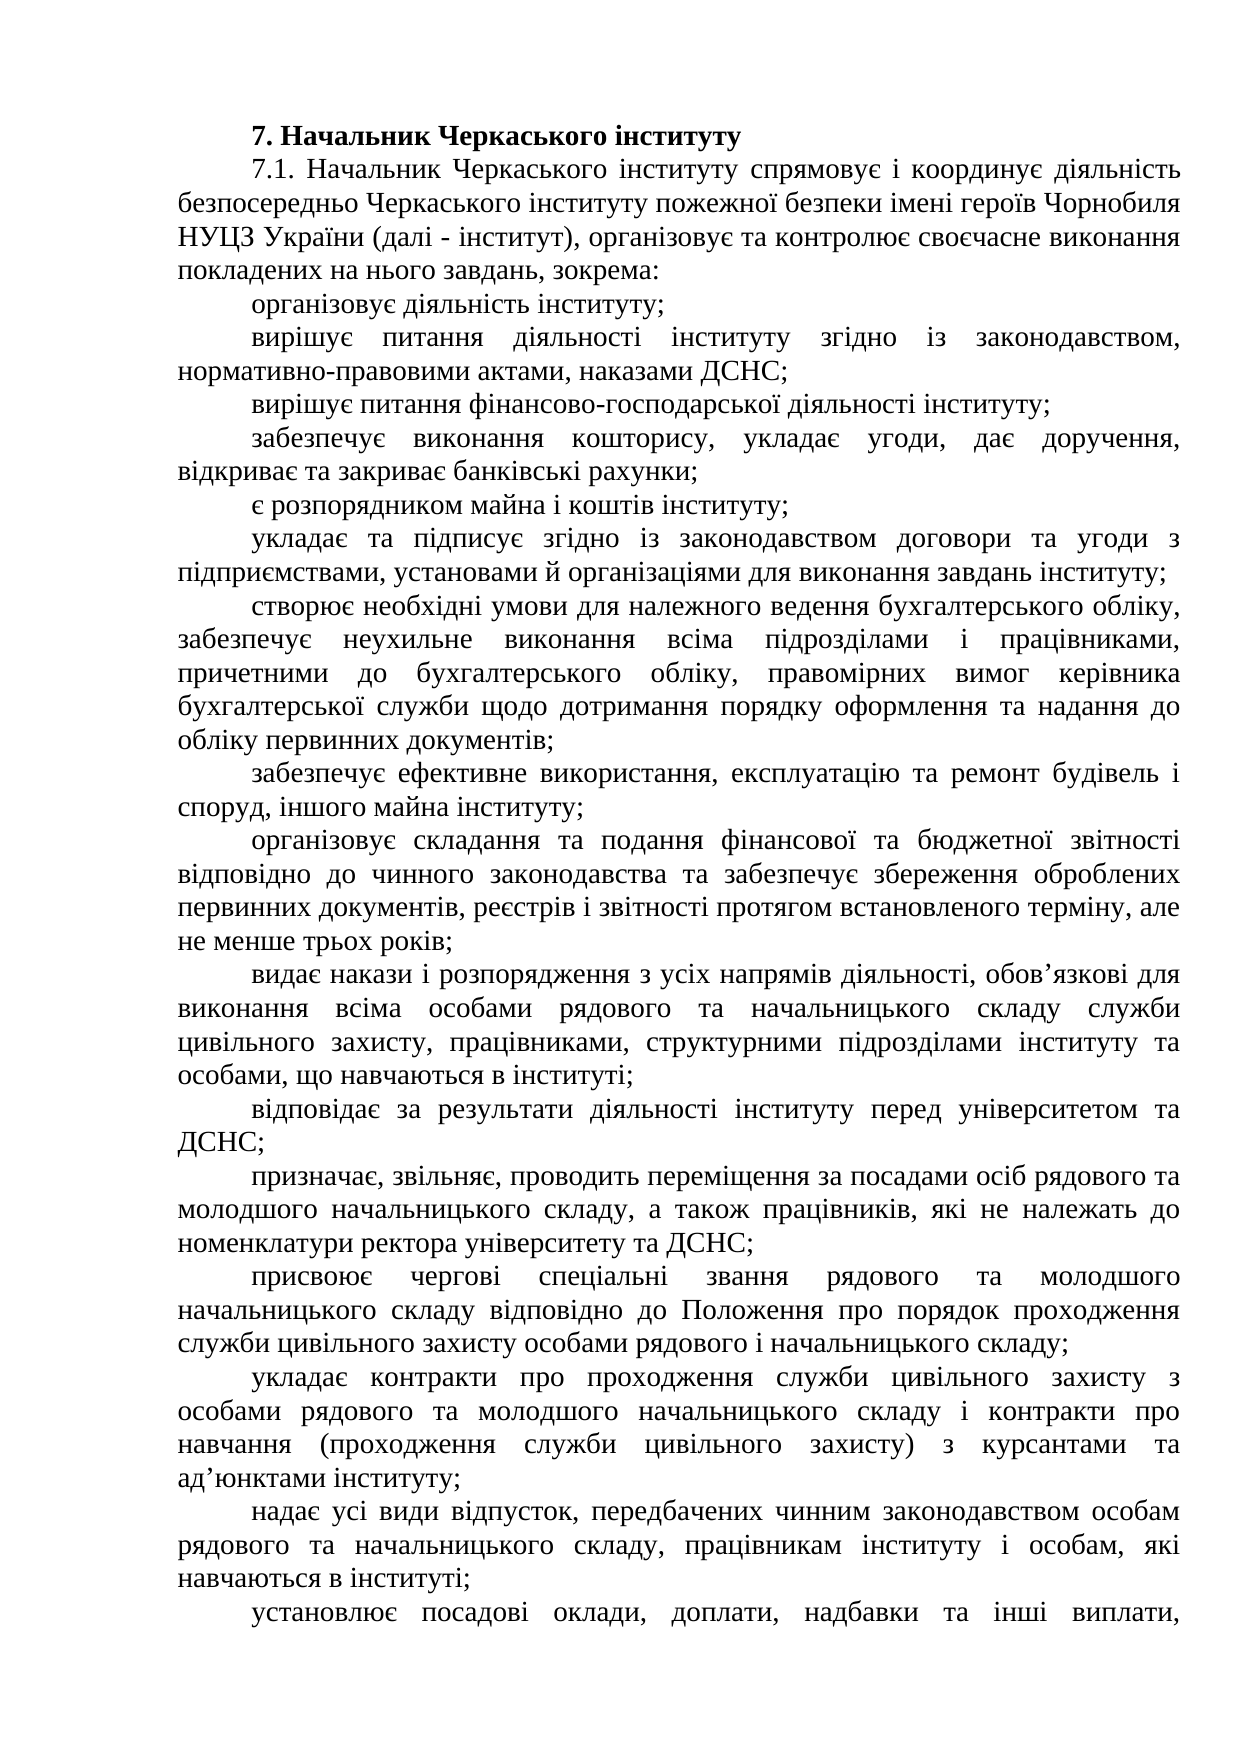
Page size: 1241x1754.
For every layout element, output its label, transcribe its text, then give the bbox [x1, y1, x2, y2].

text відповідає за результати діяльності інституту перед університетом та ДСНС; [177, 1091, 1181, 1158]
text 7.1. Начальник Черкаського інституту спрямовує і координує діяльність безпосередньо Черкаського інституту пожежної безпеки імені героїв Чорнобиля НУЦЗ України (далі - інститут), організовує та контролює своєчасне виконання покладених на нього завдань, зокрема: [177, 152, 1181, 286]
text забезпечує виконання кошторису, укладає угоди, дає доручення, відкриває та закриває банківські рахунки; [177, 420, 1181, 487]
text організовує діяльність інституту; [177, 286, 1181, 319]
text укладає та підписує згідно із законодавством договори та угоди з підприємствами, установами й організаціями для виконання завдань інституту; [177, 521, 1181, 588]
text призначає, звільняє, проводить переміщення за посадами осіб рядового та молодшого начальницького складу, а також працівників, які не належать до номенклатури ректора університету та ДСНС; [177, 1158, 1181, 1258]
text організовує складання та подання фінансової та бюджетної звітності відповідно до чинного законодавства та забезпечує збереження оброблених первинних документів, реєстрів і звітності протягом встановленого терміну, але не менше трьох років; [177, 822, 1181, 957]
text присвоює чергові спеціальні звання рядового та молодшого начальницького складу відповідно до Положення про порядок проходження служби цивільного захисту особами рядового і начальницького складу; [177, 1258, 1181, 1359]
text вирішує питання фінансово-господарської діяльності інституту; [177, 386, 1181, 420]
text є розпорядником майна і коштів інституту; [177, 487, 1181, 521]
text 7. Начальник Черкаського інституту [177, 118, 1181, 152]
text забезпечує ефективне використання, експлуатацію та ремонт будівель і споруд, іншого майна інституту; [177, 755, 1181, 822]
text створює необхідні умови для належного ведення бухгалтерського обліку, забезпечує неухильне виконання всіма підрозділами і працівниками, причетними до бухгалтерського обліку, правомірних вимог керівника бухгалтерської служби щодо дотримання порядку оформлення та надання до обліку первинних документів; [177, 588, 1181, 755]
text установлює посадові оклади, доплати, надбавки та інші виплати, [177, 1594, 1181, 1627]
text надає усі види відпусток, передбачених чинним законодавством особам рядового та начальницького складу, працівникам інституту і особам, які навчаються в інституті; [177, 1493, 1181, 1594]
text укладає контракти про проходження служби цивільного захисту з особами рядового та молодшого начальницького складу і контракти про навчання (проходження служби цивільного захисту) з курсантами та ад’юнктами інституту; [177, 1359, 1181, 1493]
text вирішує питання діяльності інституту згідно із законодавством, нормативно-правовими актами, наказами ДСНС; [177, 319, 1181, 386]
text видає накази і розпорядження з усіх напрямів діяльності, обов’язкові для виконання всіма особами рядового та начальницького складу служби цивільного захисту, працівниками, структурними підрозділами інституту та особами, що навчаються в інституті; [177, 957, 1181, 1091]
